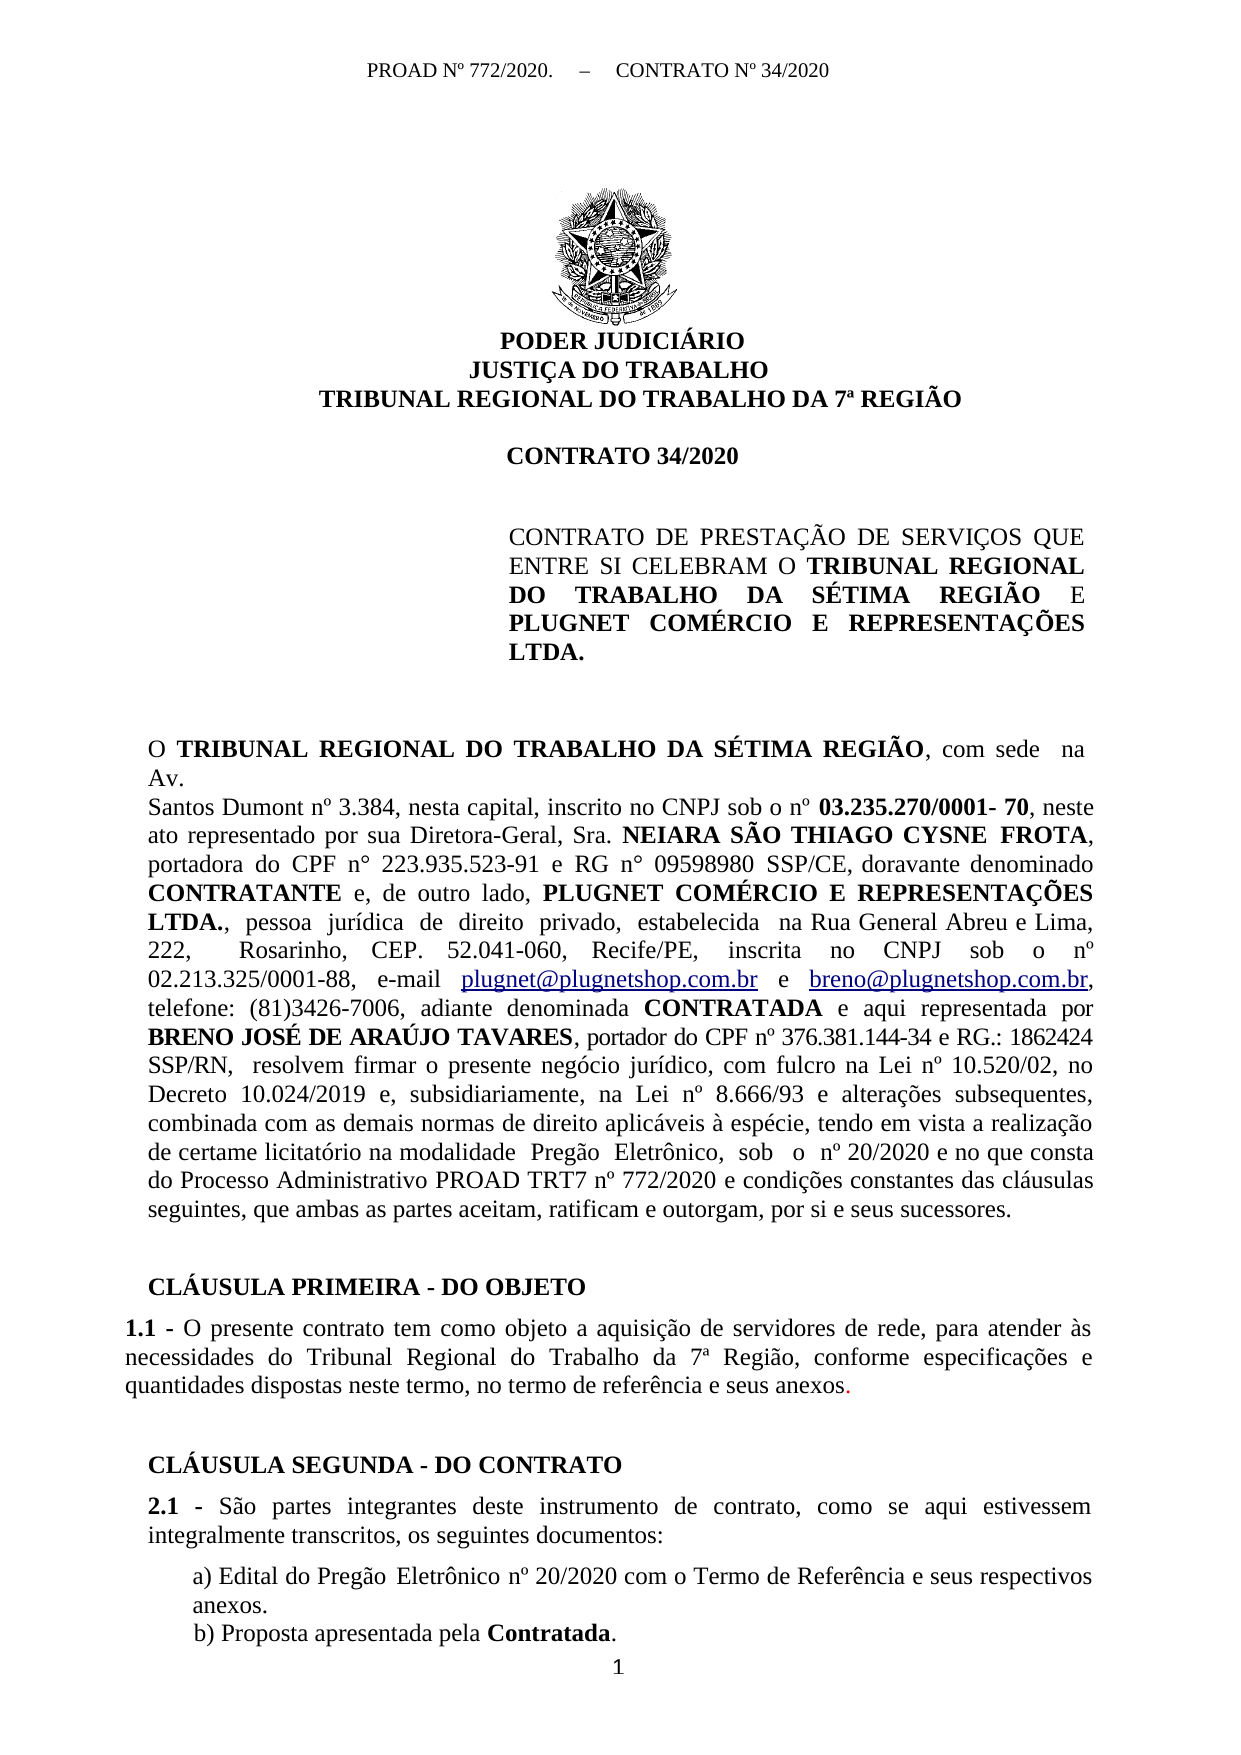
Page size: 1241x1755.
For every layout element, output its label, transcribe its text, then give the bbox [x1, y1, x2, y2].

text Santos Dumont nº 3.384, nesta capital, inscrito no CNPJ sob o nº 03.235.270/0001- 70, neste ato representado por sua Diretora-Geral, Sra. NEIARA SÃO THIAGO CYSNE FROTA, portadora do CPF n° 223.935.523-91 e RG n° 09598980 SSP/CE, doravante denominado CONTRATANTE e, de outro lado, PLUGNET COMÉRCIO E REPRESENTAÇÕES LTDA., pessoa jurídica de direito privado, estabelecida na Rua General Abreu e Lima, 222, Rosarinho, CEP. 52.041-060, Recife/PE, inscrita no CNPJ sob o nº 02.213.325/0001-88, e-mail plugnet@plugnetshop.com.br e breno@plugnetshop.com.br, telefone: (81)3426-7006, adiante denominada CONTRATADA e aqui representada por BRENO JOSÉ DE ARAÚJO TAVARES, portador do CPF nº 376.381.144-34 e RG.: 1862424 SSP/RN, resolvem firmar o presente negócio jurídico, com fulcro na Lei nº 10.520/02, no Decreto 10.024/2019 e, subsidiariamente, na Lei nº 8.666/93 e alterações subsequentes, combinada com as demais normas de direito aplicáveis à espécie, tendo em vista a realização de certame licitatório na modalidade Pregão Eletrônico, sob o nº 20/2020 e no que consta do Processo Administrativo PROAD TRT7 nº 772/2020 e condições constantes das cláusulas seguintes, que ambas as partes aceitam, ratificam e outorgam, por si e seus sucessores. [148, 792, 1094, 1223]
text TRIBUNAL REGIONAL DO TRABALHO DA 7ª REGIÃO [125, 384, 1241, 413]
text 1.1 - O presente contrato tem como objeto a aquisição de servidores de rede, para atender às necessidades do Tribunal Regional do Trabalho da 7ª Região, conforme especificações e quantidades dispostas neste termo, no termo de referência e seus anexos. [125, 1313, 1093, 1399]
subtitle CLÁUSULA PRIMEIRA - DO OBJETO [148, 1272, 1241, 1300]
text O TRIBUNAL REGIONAL DO TRABALHO DA SÉTIMA REGIÃO, com sede na Av. [148, 734, 1085, 792]
text b) Proposta apresentada pela Contratada. [125, 1618, 1241, 1647]
text JUSTIÇA DO TRABALHO [125, 355, 1241, 384]
text PODER JUDICIÁRIO [200, 326, 1241, 355]
subtitle CLÁUSULA SEGUNDA - DO CONTRATO [148, 1450, 1241, 1478]
text CONTRATO 34/2020 [125, 441, 1241, 470]
list a) Edital do Pregão Eletrônico nº 20/2020 com o Termo de Referência e seus respectivos anexos. [192, 1561, 1093, 1618]
list 2.1 - São partes integrantes deste instrumento de contrato, como se aqui estivessem integralmente transcritos, os seguintes documentos: [148, 1491, 1092, 1548]
